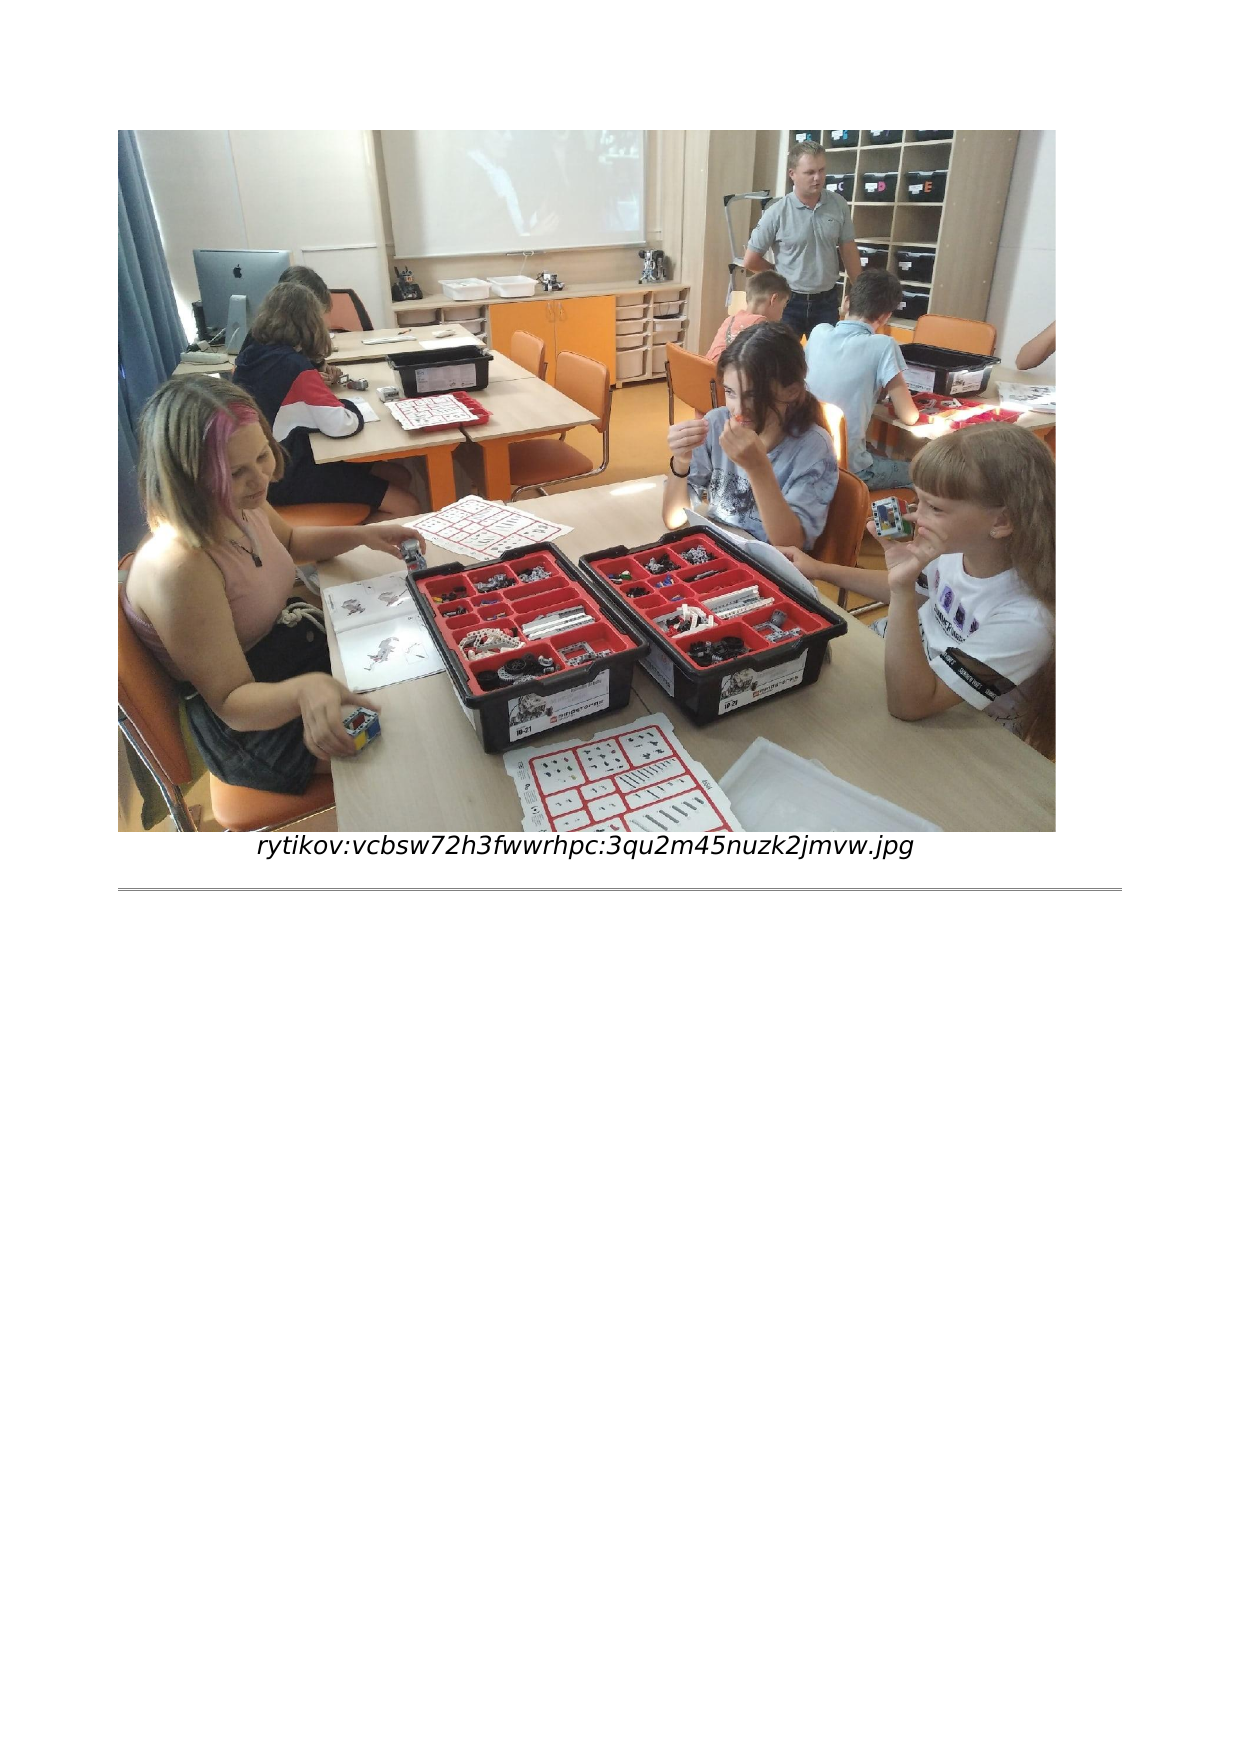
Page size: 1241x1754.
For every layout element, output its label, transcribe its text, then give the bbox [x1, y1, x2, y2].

picture [118, 130, 1056, 832]
text rytikov:vcbsw72h3fwwrhpc:3qu2m45nuzk2jmvw.jpg [118, 832, 1056, 861]
